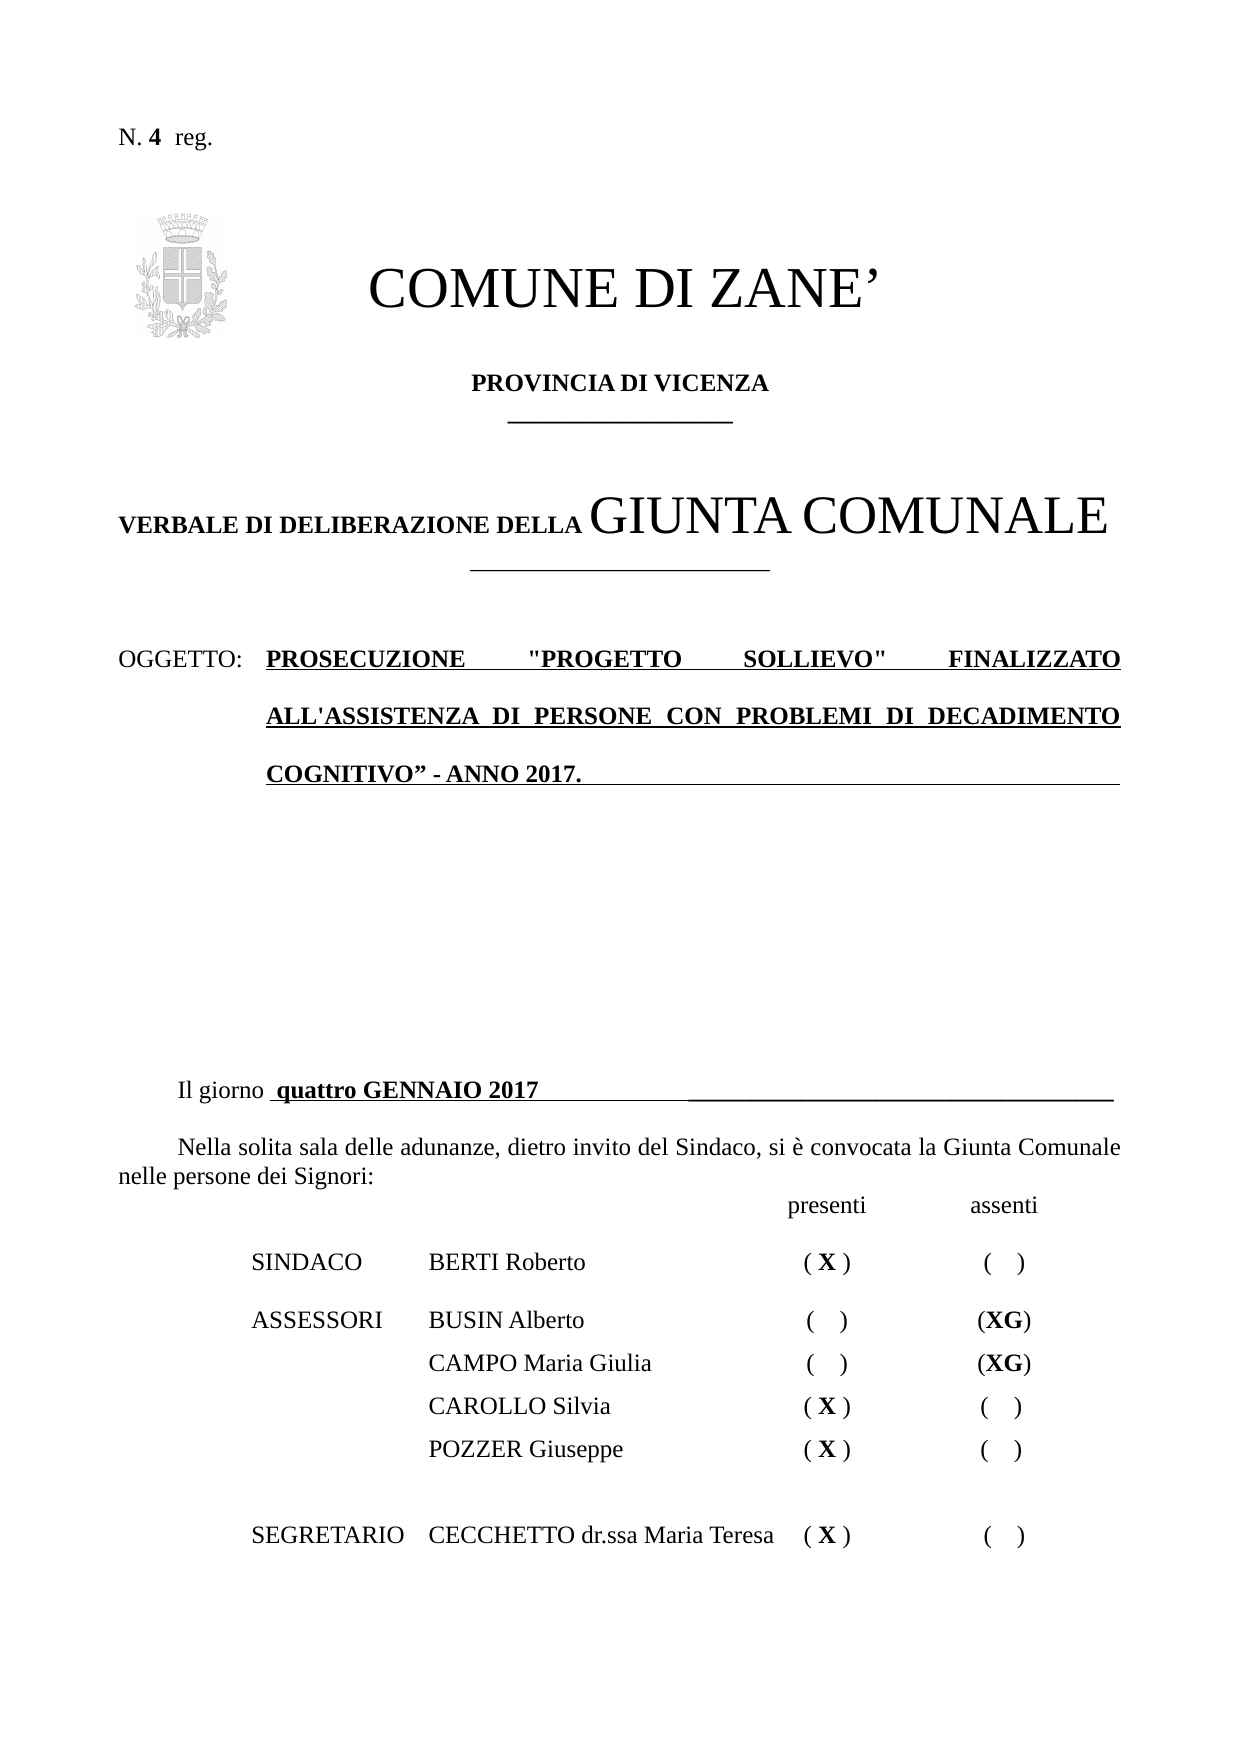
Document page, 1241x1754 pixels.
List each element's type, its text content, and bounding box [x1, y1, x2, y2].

text ________________________ [118, 546, 1122, 574]
text SINDACO BERTI Roberto ( X ) ( ) [118, 1247, 1122, 1276]
text Il giorno quattro GENNAIO 2017 __________________________________ [118, 1075, 1122, 1104]
text ASSESSORI BUSIN Alberto ( ) (XG) [118, 1305, 1122, 1334]
text COMUNE DI ZANE’ [118, 204, 1122, 368]
text OGGETTO: PROSECUZIONE "PROGETTO SOLLIEVO" FINALIZZATO ALL'ASSISTENZA DI PERSONE CON PROBLEMI DI DECADIMENTO COGNITIVO” - ANNO 2017. [118, 644, 1121, 787]
text PROVINCIA DI VICENZA [118, 368, 1122, 397]
text __________________ [118, 397, 1122, 426]
text POZZER Giuseppe ( X ) ( ) [118, 1434, 1122, 1463]
text Nella solita sala delle adunanze, dietro invito del Sindaco, si è convocata la Giunta Comunale nelle persone dei Signori: [118, 1132, 1122, 1190]
text N. 4 reg. [118, 118, 1122, 152]
text CAMPO Maria Giulia ( ) (XG) [118, 1348, 1122, 1377]
text CAROLLO Silvia ( X ) ( ) [118, 1391, 1122, 1420]
text SEGRETARIO CECCHETTO dr.ssa Maria Teresa ( X ) ( ) [118, 1521, 1122, 1549]
text presenti assenti [118, 1190, 1122, 1219]
text VERBALE DI DELIBERAZIONE DELLA GIUNTA COMUNALE [118, 483, 1122, 546]
